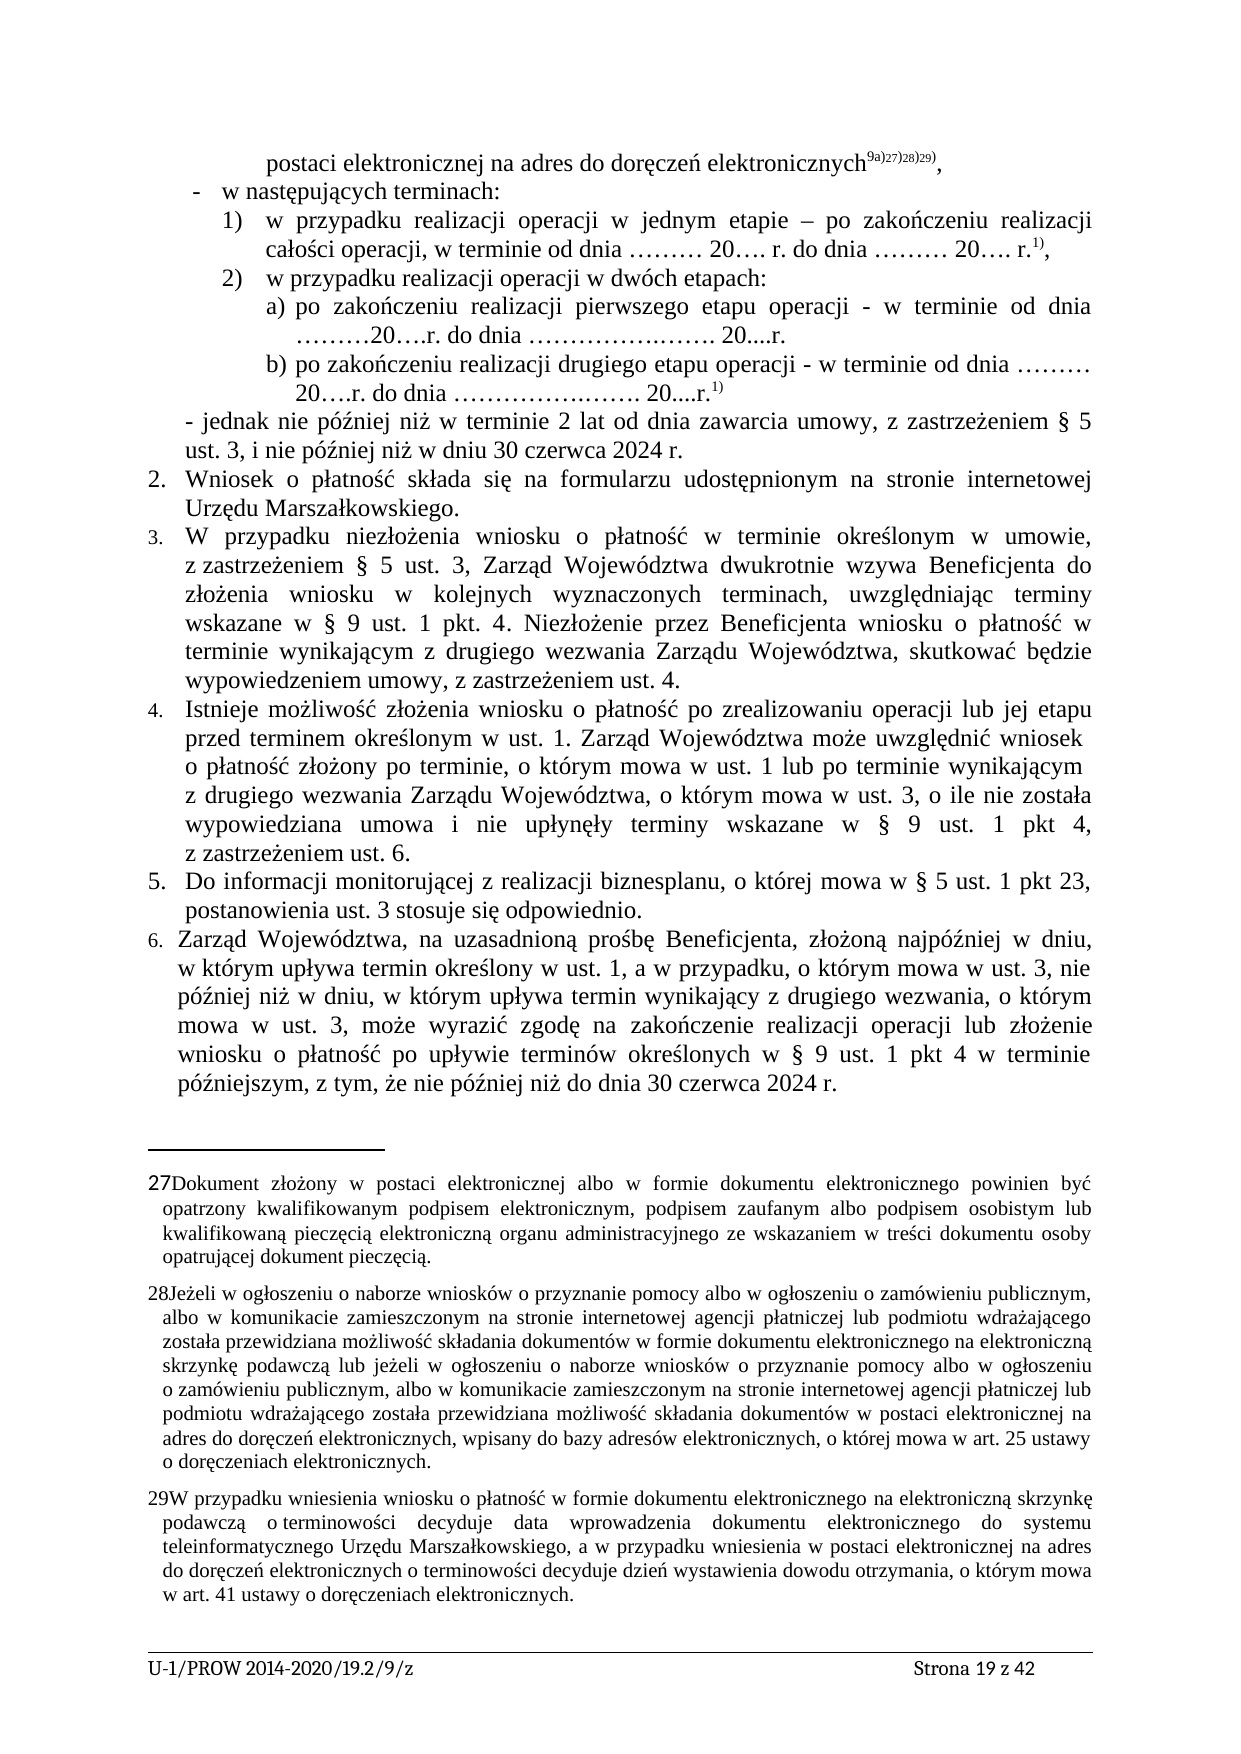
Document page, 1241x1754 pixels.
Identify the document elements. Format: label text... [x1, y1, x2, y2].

text Dokument złożony w postaci elektronicznej albo w formie dokumentu elektronicznego powinien być opatrzony kwalifikowanym podpisem elektronicznym, podpisem zaufanym albo podpisem osobistym lub kwalifikowaną pieczęcią elektroniczną organu administracyjnego ze wskazaniem w treści dokumentu osoby opatrującej dokument pieczęcią. [148, 1168, 1093, 1268]
list postaci elektronicznej na adres do doręczeń elektronicznych9a)))), [221, 148, 1093, 176]
list a) po zakończeniu realizacji pierwszego etapu operacji - w terminie od dnia ………20….r. do dnia …………….……. 20....r. [236, 291, 1093, 349]
list - w następujących terminach: [192, 176, 1093, 205]
list Istnieje możliwość złożenia wniosku o płatność po zrealizowaniu operacji lub jej etapu przed terminem określonym w ust. 1. Zarząd Województwa może uwzględnić wniosek o płatność złożony po terminie, o którym mowa w ust. 1 lub po terminie wynikającym z drugiego wezwania Zarządu Województwa, o którym mowa w ust. 3, o ile nie została wypowiedziana umowa i nie upłynęły terminy wskazane w § 9 ust. 1 pkt 4, z zastrzeżeniem ust. 6. [148, 694, 1093, 866]
list Do informacji monitorującej z realizacji biznesplanu, o której mowa w § 5 ust. 1 pkt 23, postanowienia ust. 3 stosuje się odpowiednio. [148, 866, 1093, 924]
list b) po zakończeniu realizacji drugiego etapu operacji - w terminie od dnia ………20….r. do dnia …………….……. 20....r.1) [236, 349, 1093, 406]
text Jeżeli w ogłoszeniu o naborze wniosków o przyznanie pomocy albo w ogłoszeniu o zamówieniu publicznym, albo w komunikacie zamieszczonym na stronie internetowej agencji płatniczej lub podmiotu wdrażającego została przewidziana możliwość składania dokumentów w formie dokumentu elektronicznego na elektroniczną skrzynkę podawczą lub jeżeli w ogłoszeniu o naborze wniosków o przyznanie pomocy albo w ogłoszeniu o zamówieniu publicznym, albo w komunikacie zamieszczonym na stronie internetowej agencji płatniczej lub podmiotu wdrażającego została przewidziana możliwość składania dokumentów w postaci elektronicznej na adres do doręczeń elektronicznych, wpisany do bazy adresów elektronicznych, o której mowa w art. 25 ustawy o doręczeniach elektronicznych. [148, 1281, 1093, 1473]
text W przypadku wniesienia wniosku o płatność w formie dokumentu elektronicznego na elektroniczną skrzynkę podawczą o terminowości decyduje data wprowadzenia dokumentu elektronicznego do systemu teleinformatycznego Urzędu Marszałkowskiego, a w przypadku wniesienia w postaci elektronicznej na adres do doręczeń elektronicznych o terminowości decyduje dzień wystawienia dowodu otrzymania, o którym mowa w art. 41 ustawy o doręczeniach elektronicznych. [148, 1486, 1093, 1606]
list 2) w przypadku realizacji operacji w dwóch etapach: [192, 263, 1093, 291]
list Zarząd Województwa, na uzasadnioną prośbę Beneficjenta, złożoną najpóźniej w dniu, w którym upływa termin określony w ust. 1, a w przypadku, o którym mowa w ust. 3, nie później niż w dniu, w którym upływa termin wynikający z drugiego wezwania, o którym mowa w ust. 3, może wyrazić zgodę na zakończenie realizacji operacji lub złożenie wniosku o płatność po upływie terminów określonych w § 9 ust. 1 pkt 4 w terminie późniejszym, z tym, że nie później niż do dnia 30 czerwca 2024 r. [148, 924, 1093, 1096]
list Wniosek o płatność składa się na formularzu udostępnionym na stronie internetowej Urzędu Marszałkowskiego. [148, 464, 1093, 521]
list W przypadku niezłożenia wniosku o płatność w terminie określonym w umowie, z zastrzeżeniem § 5 ust. 3, Zarząd Województwa dwukrotnie wzywa Beneficjenta do złożenia wniosku w kolejnych wyznaczonych terminach, uwzględniając terminy wskazane w § 9 ust. 1 pkt. 4. Niezłożenie przez Beneficjenta wniosku o płatność w terminie wynikającym z drugiego wezwania Zarządu Województwa, skutkować będzie wypowiedzeniem umowy, z zastrzeżeniem ust. 4. [148, 521, 1093, 694]
list - jednak nie później niż w terminie 2 lat od dnia zawarcia umowy, z zastrzeżeniem § 5 ust. 3, i nie później niż w dniu 30 czerwca 2024 r. [185, 406, 1093, 464]
list 1) w przypadku realizacji operacji w jednym etapie – po zakończeniu realizacji całości operacji, w terminie od dnia ……… 20…. r. do dnia ……… 20…. r.1), [222, 205, 1093, 263]
